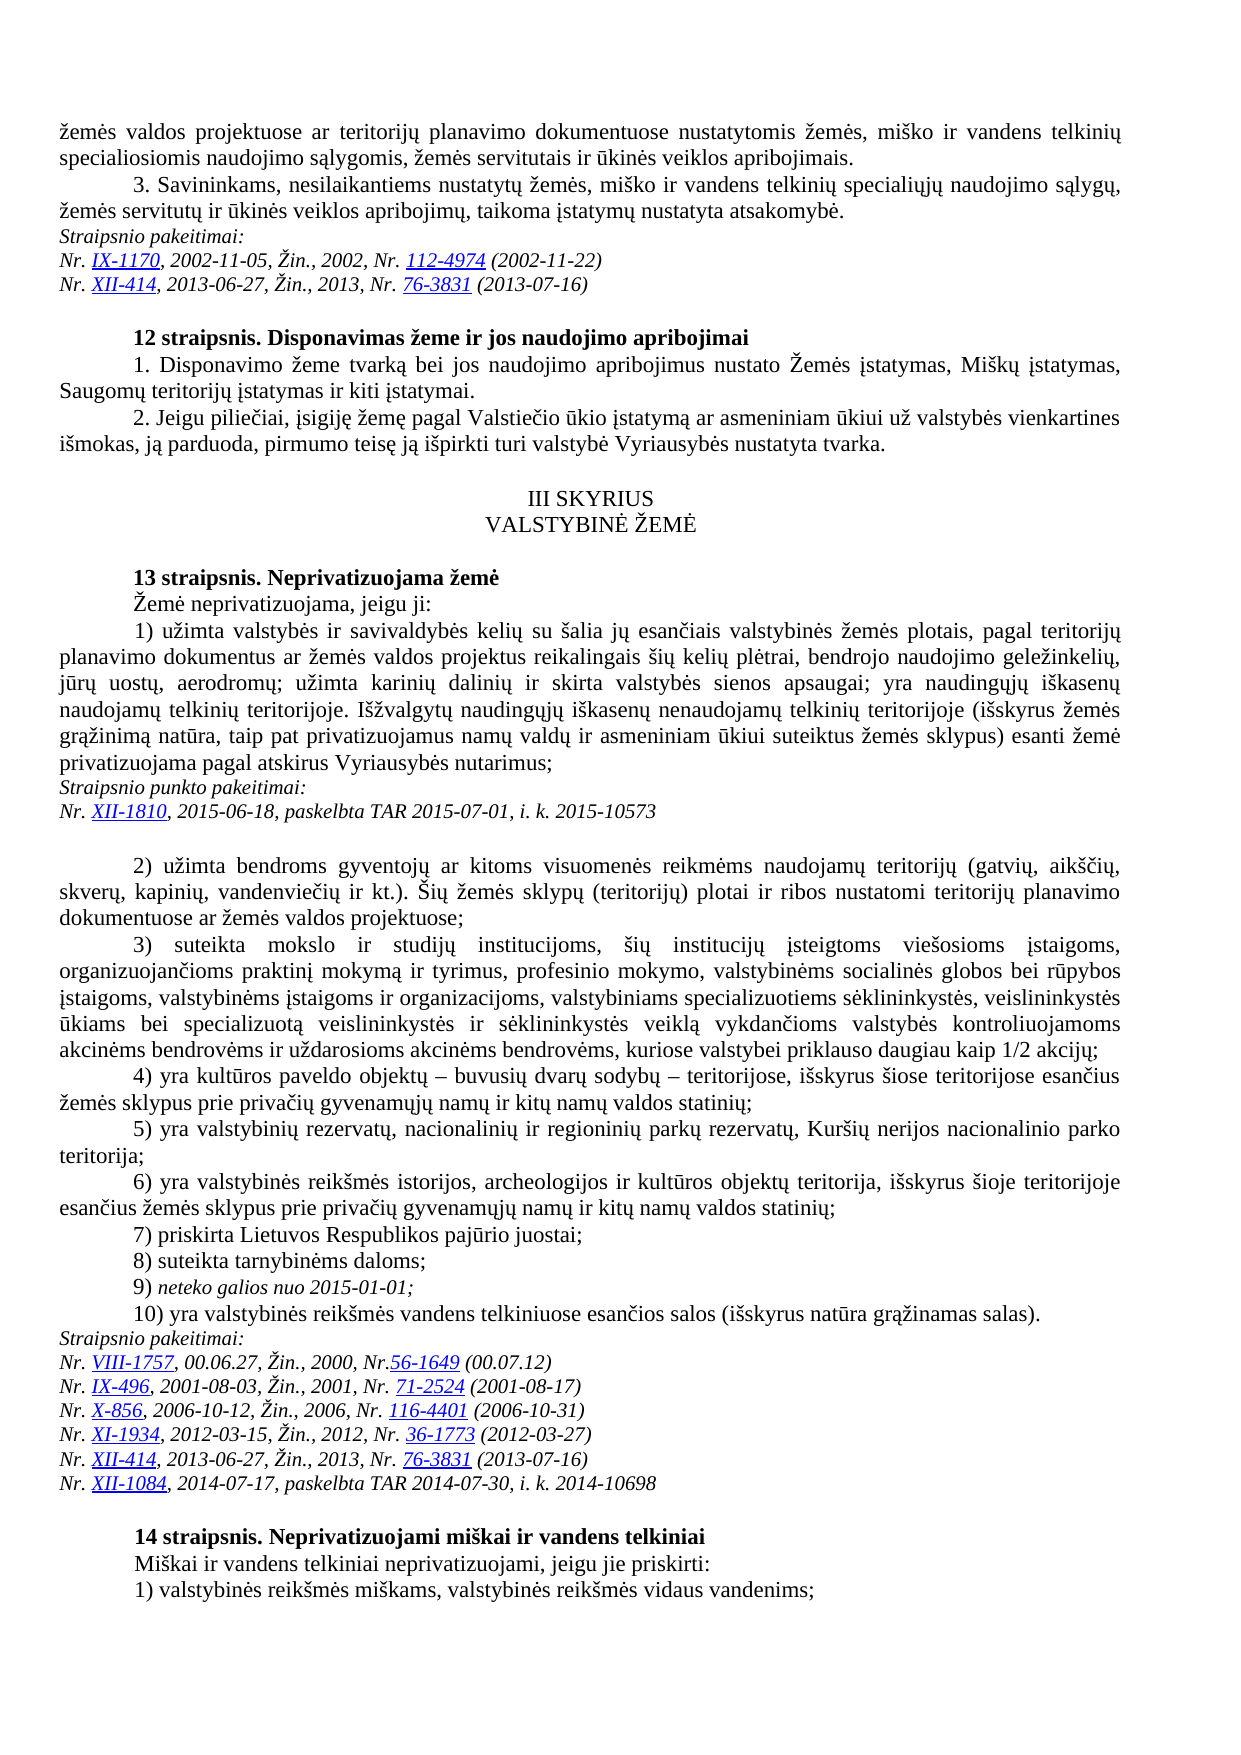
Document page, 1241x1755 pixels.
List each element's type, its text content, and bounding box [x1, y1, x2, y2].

text 2. Jeigu piliečiai, įsigiję žemę pagal Valstiečio ūkio įstatymą ar asmeniniam ūkiui už valstybės vienkartines išmokas, ją parduoda, pirmumo teisę ją išpirkti turi valstybė Vyriausybės nustatyta tvarka. [59, 403, 1122, 456]
text Nr. IX-496, 2001-08-03, Žin., 2001, Nr. 71-2524 (2001-08-17) [59, 1374, 1122, 1398]
text 1. Disponavimo žeme tvarką bei jos naudojimo apribojimus nustato Žemės įstatymas, Miškų įstatymas, Saugomų teritorijų įstatymas ir kiti įstatymai. [59, 351, 1122, 403]
text 4) yra kultūros paveldo objektų – buvusių dvarų sodybų – teritorijose, išskyrus šiose teritorijose esančius žemės sklypus prie privačių gyvenamųjų namų ir kitų namų valdos statinių; [59, 1063, 1122, 1115]
text 3. Savininkams, nesilaikantiems nustatytų žemės, miško ir vandens telkinių specialiųjų naudojimo sąlygų, žemės servitutų ir ūkinės veiklos apribojimų, taikoma įstatymų nustatyta atsakomybė. [59, 171, 1122, 223]
text 10) yra valstybinės reikšmės vandens telkiniuose esančios salos (išskyrus natūra grąžinamas salas). [59, 1300, 1122, 1326]
text Straipsnio punkto pakeitimai: [59, 775, 1122, 799]
text 14 straipsnis. Neprivatizuojami miškai ir vandens telkiniai [59, 1523, 1122, 1550]
text Nr. XII-414, 2013-06-27, Žin., 2013, Nr. 76-3831 (2013-07-16) [59, 272, 1122, 296]
text Straipsnio pakeitimai: [59, 223, 1122, 248]
text Nr. XII-1810, 2015-06-18, paskelbta TAR 2015-07-01, i. k. 2015-10573 [59, 799, 1122, 823]
text Miškai ir vandens telkiniai neprivatizuojami, jeigu jie priskirti: [59, 1550, 1122, 1576]
text 5) yra valstybinių rezervatų, nacionalinių ir regioninių parkų rezervatų, Kuršių nerijos nacionalinio parko teritorija; [59, 1115, 1122, 1168]
text 12 straipsnis. Disponavimas žeme ir jos naudojimo apribojimai [59, 324, 1122, 351]
text Nr. XII-414, 2013-06-27, Žin., 2013, Nr. 76-3831 (2013-07-16) [59, 1446, 1122, 1471]
text 13 straipsnis. Neprivatizuojama žemė [59, 564, 1122, 590]
text Nr. IX-1170, 2002-11-05, Žin., 2002, Nr. 112-4974 (2002-11-22) [59, 248, 1122, 272]
text 2) užimta bendroms gyventojų ar kitoms visuomenės reikmėms naudojamų teritorijų (gatvių, aikščių, skverų, kapinių, vandenviečių ir kt.). Šių žemės sklypų (teritorijų) plotai ir ribos nustatomi teritorijų planavimo dokumentuose ar žemės valdos projektuose; [59, 852, 1122, 931]
text 1) valstybinės reikšmės miškams, valstybinės reikšmės vidaus vandenims; [59, 1576, 1122, 1602]
text 9) neteko galios nuo 2015-01-01; [59, 1273, 1122, 1300]
text Nr. XI-1934, 2012-03-15, Žin., 2012, Nr. 36-1773 (2012-03-27) [59, 1422, 1122, 1446]
text III skyrius [59, 485, 1122, 511]
text Nr. X-856, 2006-10-12, Žin., 2006, Nr. 116-4401 (2006-10-31) [59, 1398, 1122, 1422]
text Nr. XII-1084, 2014-07-17, paskelbta TAR 2014-07-30, i. k. 2014-10698 [59, 1471, 1122, 1494]
text 8) suteikta tarnybinėms daloms; [59, 1247, 1122, 1273]
text 6) yra valstybinės reikšmės istorijos, archeologijos ir kultūros objektų teritorija, išskyrus šioje teritorijoje esančius žemės sklypus prie privačių gyvenamųjų namų ir kitų namų valdos statinių; [59, 1168, 1122, 1221]
text VALSTYBINĖ ŽEMĖ [59, 511, 1122, 538]
text 7) priskirta Lietuvos Respublikos pajūrio juostai; [59, 1221, 1122, 1247]
text 1) užimta valstybės ir savivaldybės kelių su šalia jų esančiais valstybinės žemės plotais, pagal teritorijų planavimo dokumentus ar žemės valdos projektus reikalingais šių kelių plėtrai, bendrojo naudojimo geležinkelių, jūrų uostų, aerodromų; užimta karinių dalinių ir skirta valstybės sienos apsaugai; yra naudingųjų iškasenų naudojamų telkinių teritorijoje. Išžvalgytų naudingųjų iškasenų nenaudojamų telkinių teritorijoje (išskyrus žemės grąžinimą natūra, taip pat privatizuojamus namų valdų ir asmeniniam ūkiui suteiktus žemės sklypus) esanti žemė privatizuojama pagal atskirus Vyriausybės nutarimus; [59, 617, 1122, 775]
text Straipsnio pakeitimai: [59, 1326, 1122, 1350]
text Nr. VIII-1757, 00.06.27, Žin., 2000, Nr.56-1649 (00.07.12) [59, 1350, 1122, 1374]
text Žemė neprivatizuojama, jeigu ji: [59, 590, 1122, 617]
text 3) suteikta mokslo ir studijų institucijoms, šių institucijų įsteigtoms viešosioms įstaigoms, organizuojančioms praktinį mokymą ir tyrimus, profesinio mokymo, valstybinėms socialinės globos bei rūpybos įstaigoms, valstybinėms įstaigoms ir organizacijoms, valstybiniams specializuotiems sėklininkystės, veislininkystės ūkiams bei specializuotą veislininkystės ir sėklininkystės veiklą vykdančioms valstybės kontroliuojamoms akcinėms bendrovėms ir uždarosioms akcinėms bendrovėms, kuriose valstybei priklauso daugiau kaip 1/2 akcijų; [59, 931, 1122, 1063]
text žemės valdos projektuose ar teritorijų planavimo dokumentuose nustatytomis žemės, miško ir vandens telkinių specialiosiomis naudojimo sąlygomis, žemės servitutais ir ūkinės veiklos apribojimais. [59, 118, 1122, 171]
